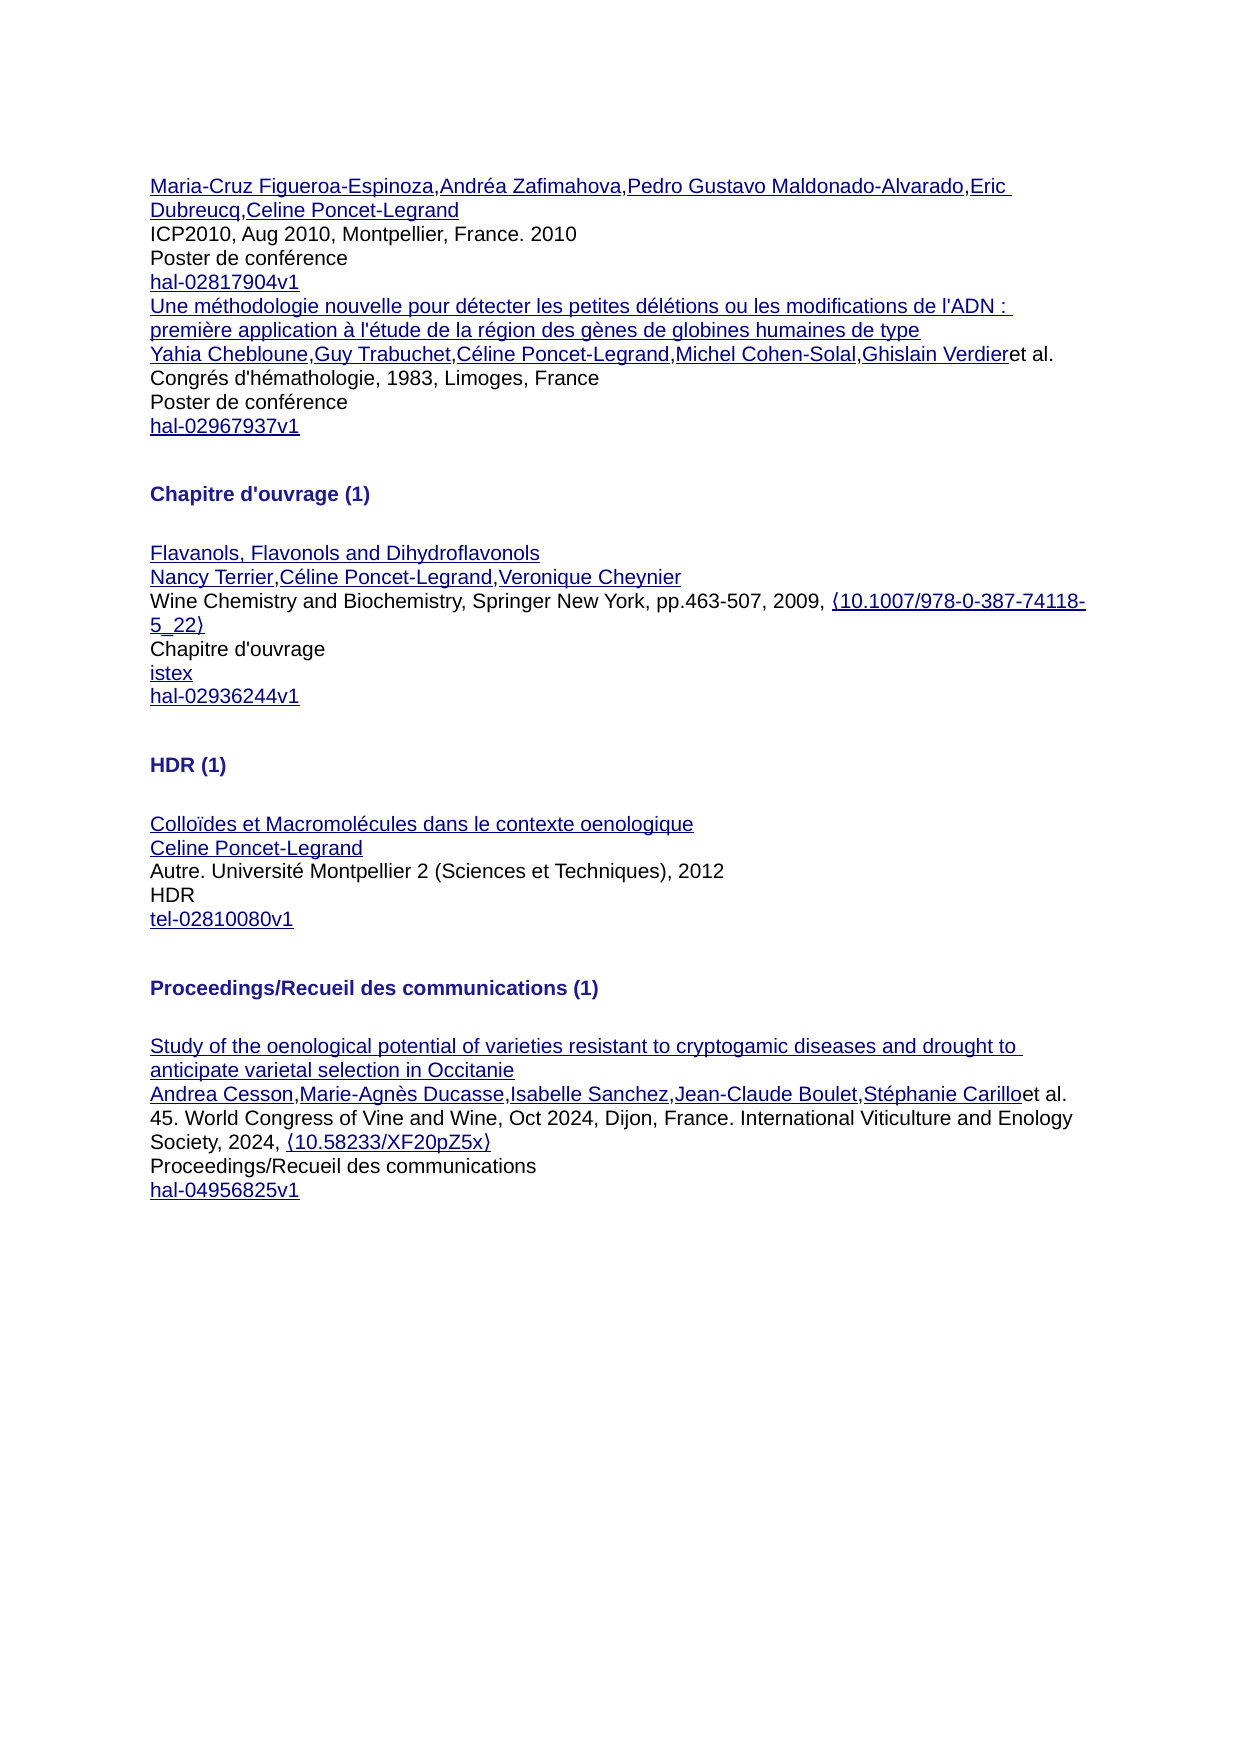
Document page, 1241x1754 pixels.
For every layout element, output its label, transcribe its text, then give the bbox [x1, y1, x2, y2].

subtitle HDR (1) [150, 753, 1090, 777]
table_cell Use of grape seeds tannins as emulsion stabilisers Maria-Cruz Figueroa-Espinoza,Andréa Zafimahova,Pedro Gustavo Maldonado-Alvarado,Eric Dubreucq,Celine Poncet-Legrand ICP2010, Aug 2010, Montpellier, France. 2010 Poster de conférence hal-02817904v1 [150, 150, 1090, 294]
table_header Flavanols, Flavonols and Dihydroflavonols Nancy Terrier,Céline Poncet-Legrand,Veronique Cheynier Wine Chemistry and Biochemistry, Springer New York, pp.463-507, 2009, ⟨10.1007/978-0-387-74118-5_22⟩ Chapitre d'ouvrage istex hal-02936244v1 [150, 541, 1090, 708]
table_header Colloïdes et Macromolécules dans le contexte oenologique Celine Poncet-Legrand Autre. Université Montpellier 2 (Sciences et Techniques), 2012 HDR tel-02810080v1 [150, 811, 1090, 931]
subtitle Chapitre d'ouvrage (1) [150, 482, 1090, 506]
table_cell Une méthodologie nouvelle pour détecter les petites délétions ou les modifications de l'ADN : première application à l'étude de la région des gènes de globines humaines de type Yahia Chebloune,Guy Trabuchet,Céline Poncet-Legrand,Michel Cohen-Solal,Ghislain Verdieret al. Congrés d'hémathologie, 1983, Limoges, France Poster de conférence hal-02967937v1 [150, 294, 1090, 437]
subtitle Proceedings/Recueil des communications (1) [150, 976, 1090, 1000]
table_header Study of the oenological potential of varieties resistant to cryptogamic diseases and drought to anticipate varietal selection in Occitanie Andrea Cesson,Marie-Agnès Ducasse,Isabelle Sanchez,Jean-Claude Boulet,Stéphanie Carilloet al. 45. World Congress of Vine and Wine, Oct 2024, Dijon, France. International Viticulture and Enology Society, 2024, ⟨10.58233/XF20pZ5x⟩ Proceedings/Recueil des communications hal-04956825v1 [150, 1034, 1090, 1202]
